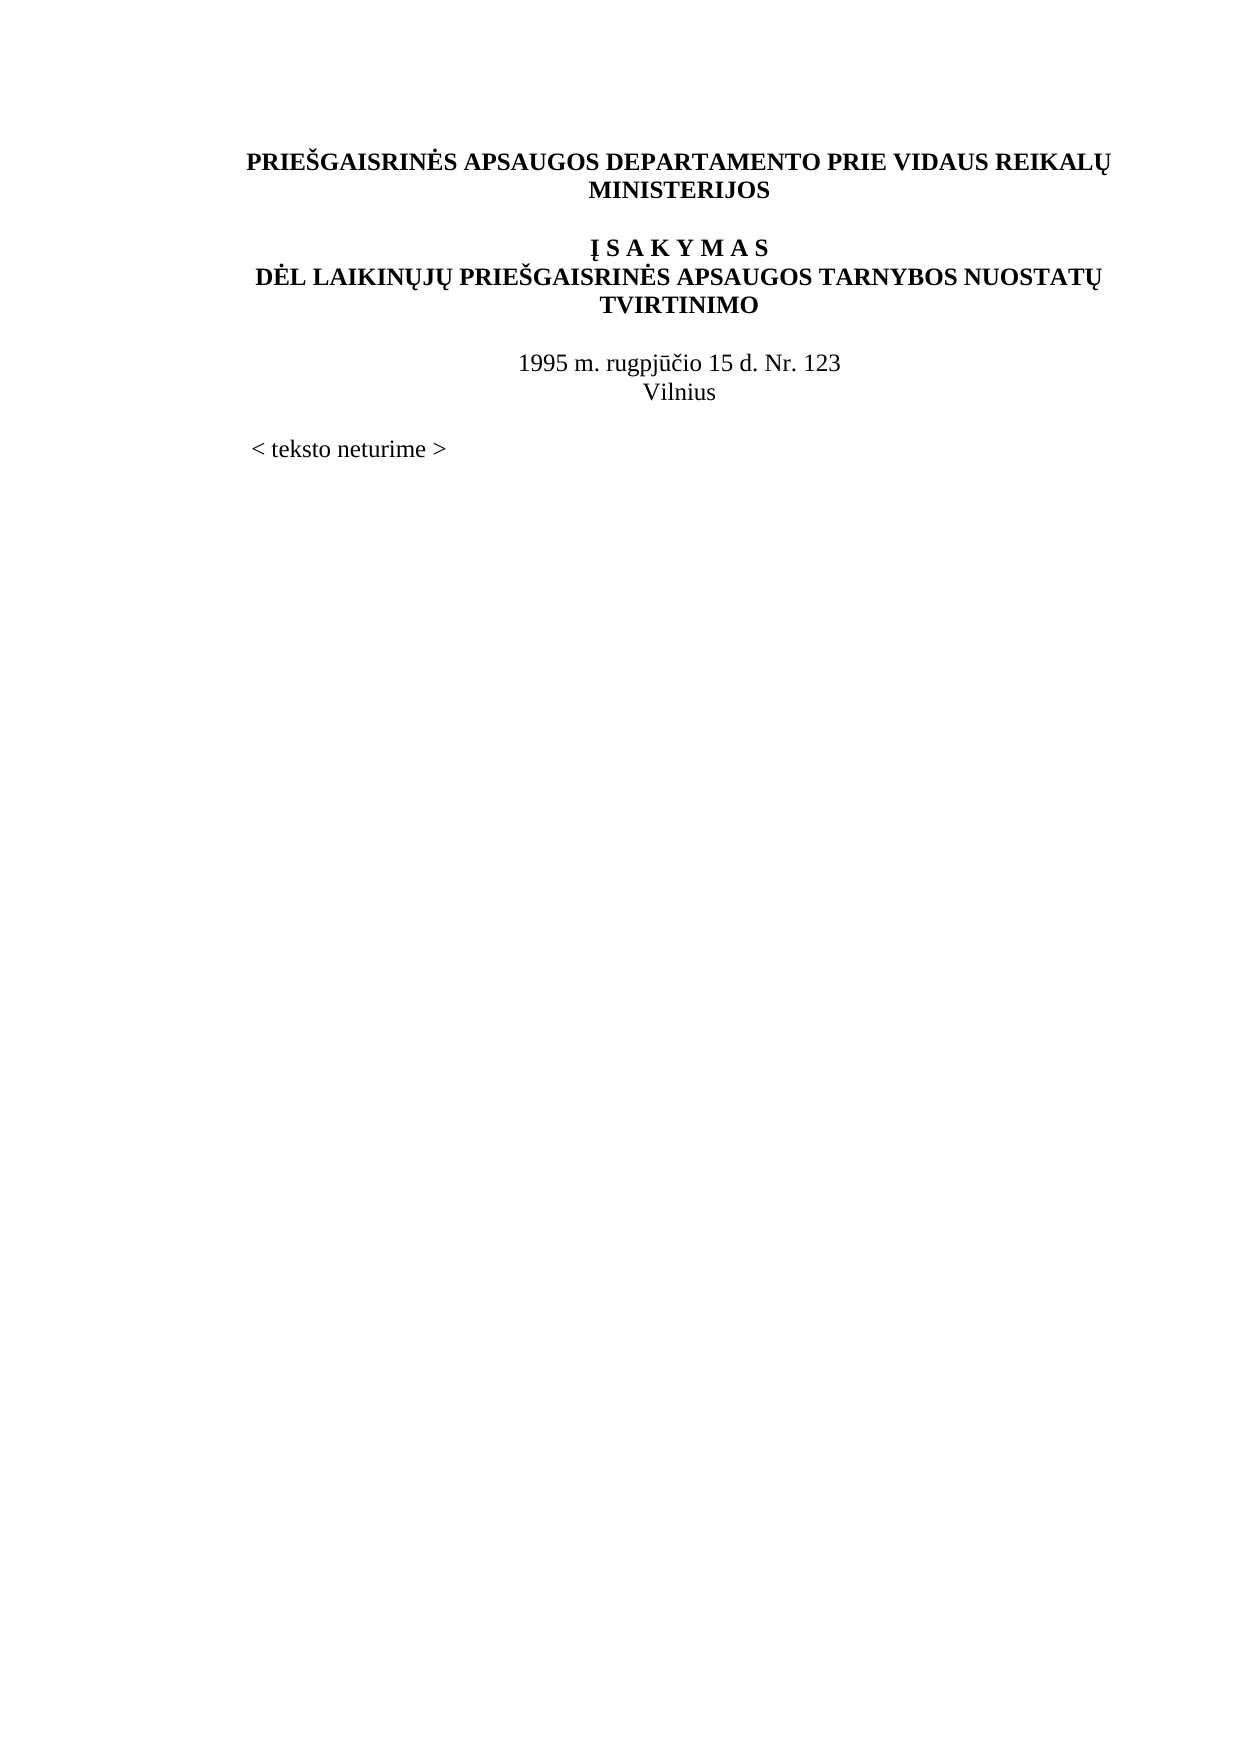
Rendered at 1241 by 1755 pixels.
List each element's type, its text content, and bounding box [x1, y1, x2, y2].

text 1995 m. rugpjūčio 15 d. Nr. 123 [177, 348, 1181, 377]
text PRIEŠGAISRINĖS APSAUGOS DEPARTAMENTO PRIE VIDAUS REIKALŲ MINISTERIJOS [177, 147, 1181, 204]
text Vilnius [177, 377, 1181, 406]
text Į S A K Y M A S [177, 233, 1181, 262]
text < teksto neturime > [177, 434, 1181, 463]
text DĖL LAIKINŲJŲ PRIEŠGAISRINĖS APSAUGOS TARNYBOS NUOSTATŲ TVIRTINIMO [177, 262, 1181, 319]
